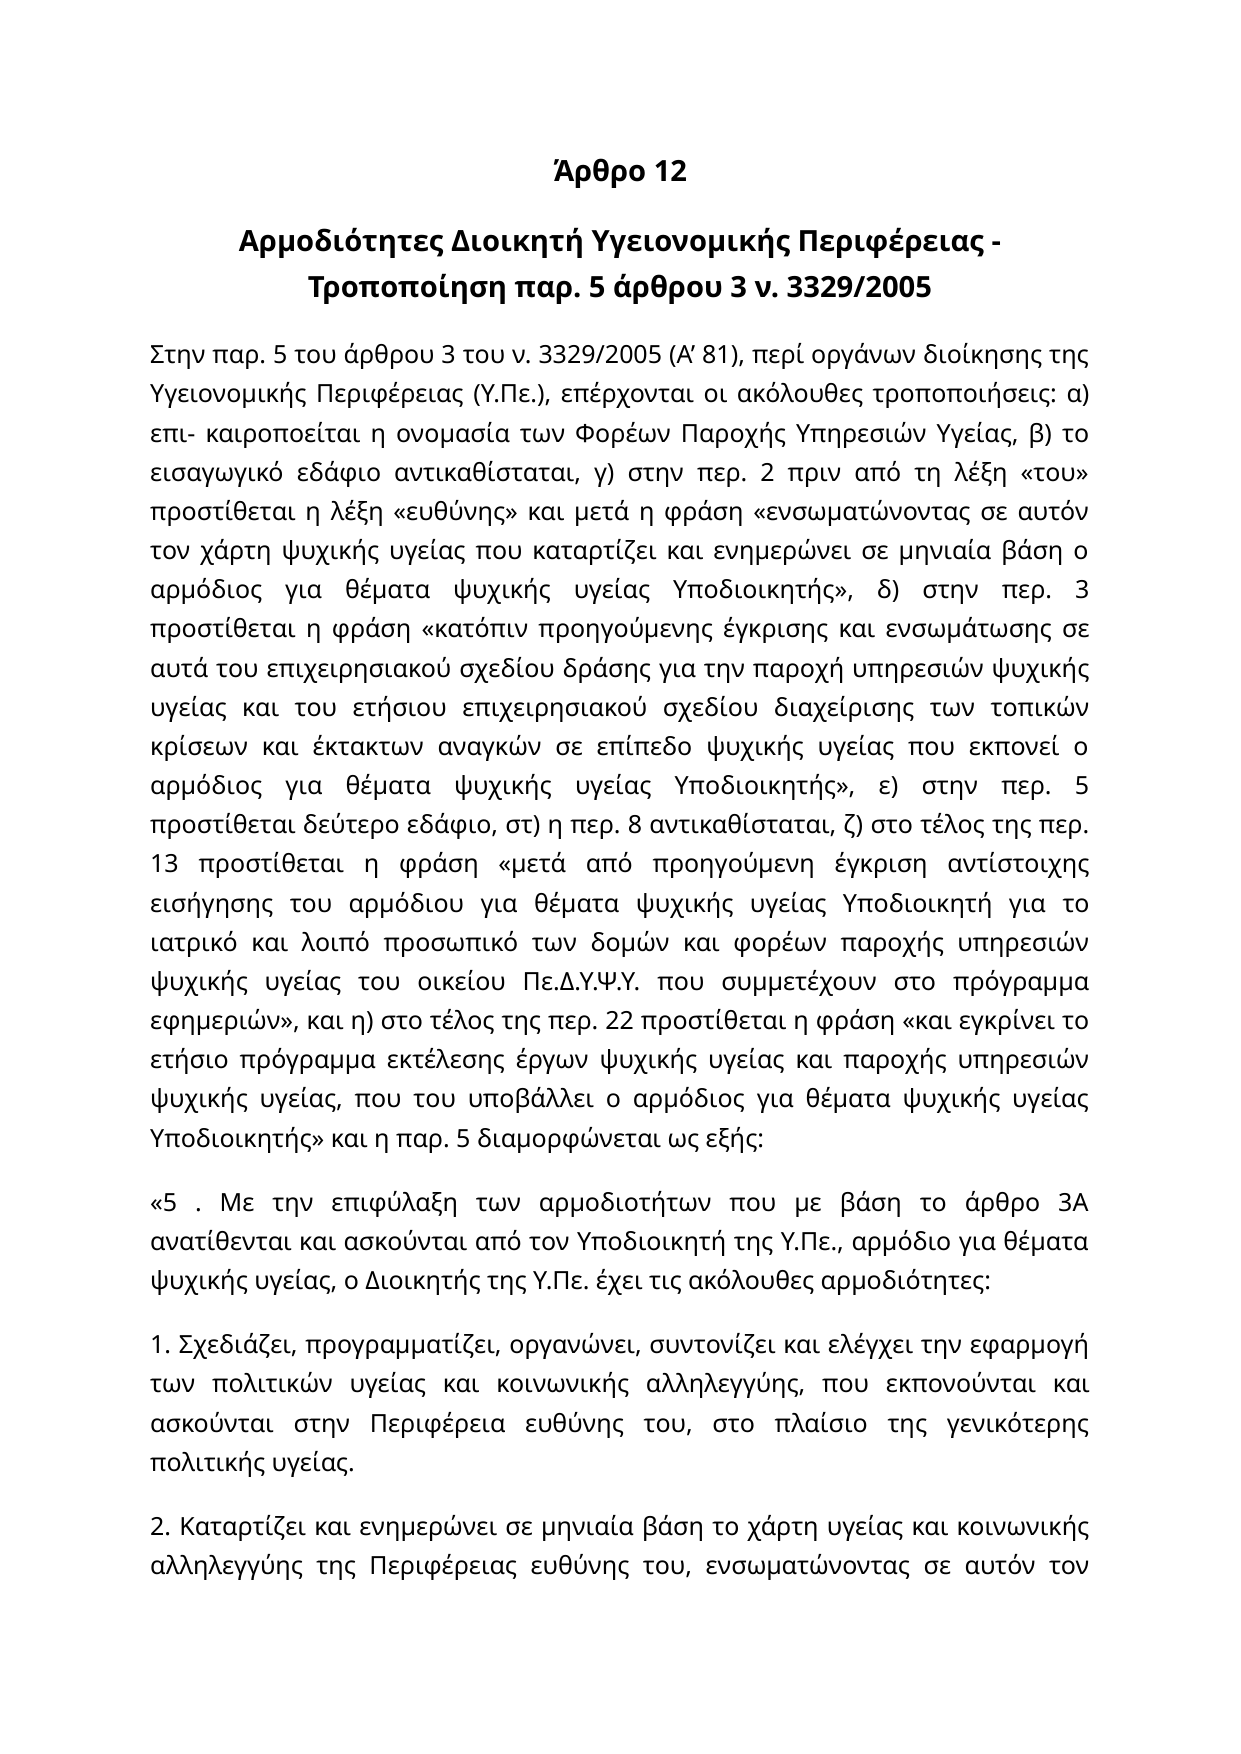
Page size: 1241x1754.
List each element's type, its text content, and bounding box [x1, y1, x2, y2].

text «5 . Με την επιφύλαξη των αρμοδιοτήτων που με βάση το άρθρο 3Α ανατίθενται και ασκούνται από τον Υποδιοικητή της Υ.Πε., αρμόδιο για θέματα ψυχικής υγείας, ο Διοικητής της Υ.Πε. έχει τις ακόλουθες αρμοδιότητες: [150, 1184, 1090, 1297]
text Στην παρ. 5 του άρθρου 3 του ν. 3329/2005 (Α’ 81), περί οργάνων διοίκησης της Υγειονομικής Περιφέρειας (Υ.Πε.), επέρχονται οι ακόλουθες τροποποιήσεις: α) επι- καιροποείται η ονομασία των Φορέων Παροχής Υπηρεσιών Υγείας, β) το εισαγωγικό εδάφιο αντικαθίσταται, γ) στην περ. 2 πριν από τη λέξη «του» προστίθεται η λέξη «ευθύνης» και μετά η φράση «ενσωματώνοντας σε αυτόν τον χάρτη ψυχικής υγείας που καταρτίζει και ενημερώνει σε μηνιαία βάση ο αρμόδιος για θέματα ψυχικής υγείας Υποδιοικητής», δ) στην περ. 3 προστίθεται η φράση «κατόπιν προηγούμενης έγκρισης και ενσωμάτωσης σε αυτά του επιχειρησιακού σχεδίου δράσης για την παροχή υπηρεσιών ψυχικής υγείας και του ετήσιου επιχειρησιακού σχεδίου διαχείρισης των τοπικών κρίσεων και έκτακτων αναγκών σε επίπεδο ψυχικής υγείας που εκπονεί ο αρμόδιος για θέματα ψυχικής υγείας Υποδιοικητής», ε) στην περ. 5 προστίθεται δεύτερο εδάφιο, στ) η περ. 8 αντικαθίσταται, ζ) στο τέλος της περ. 13 προστίθεται η φράση «μετά από προηγούμενη έγκριση αντίστοιχης εισήγησης του αρμόδιου για θέματα ψυχικής υγείας Υποδιοικητή για το ιατρικό και λοιπό προσωπικό των δομών και φορέων παροχής υπηρεσιών ψυχικής υγείας του οικείου Πε.Δ.Υ.Ψ.Υ. που συμμετέχουν στο πρόγραμμα εφημεριών», και η) στο τέλος της περ. 22 προστίθεται η φράση «και εγκρίνει το ετήσιο πρόγραμμα εκτέλεσης έργων ψυχικής υγείας και παροχής υπηρεσιών ψυχικής υγείας, που του υποβάλλει ο αρμόδιος για θέματα ψυχικής υγείας Υποδιοικητής» και η παρ. 5 διαμορφώνεται ως εξής: [150, 337, 1090, 1154]
subtitle Αρμοδιότητες Διοικητή Υγειονομικής Περιφέρειας - Τροποποίηση παρ. 5 άρθρου 3 ν. 3329/2005 [150, 221, 1090, 306]
text 2. Καταρτίζει και ενημερώνει σε μηνιαία βάση το χάρτη υγείας και κοινωνικής αλληλεγγύης της Περιφέρειας ευθύνης του, ενσωματώνοντας σε αυτόν τον [150, 1508, 1090, 1582]
subtitle Άρθρο 12 [150, 150, 1090, 190]
text 1. Σχεδιάζει, προγραμματίζει, οργανώνει, συντονίζει και ελέγχει την εφαρμογή των πολιτικών υγείας και κοινωνικής αλληλεγγύης, που εκπονούνται και ασκούνται στην Περιφέρεια ευθύνης του, στο πλαίσιο της γενικότερης πολιτικής υγείας. [150, 1327, 1090, 1478]
